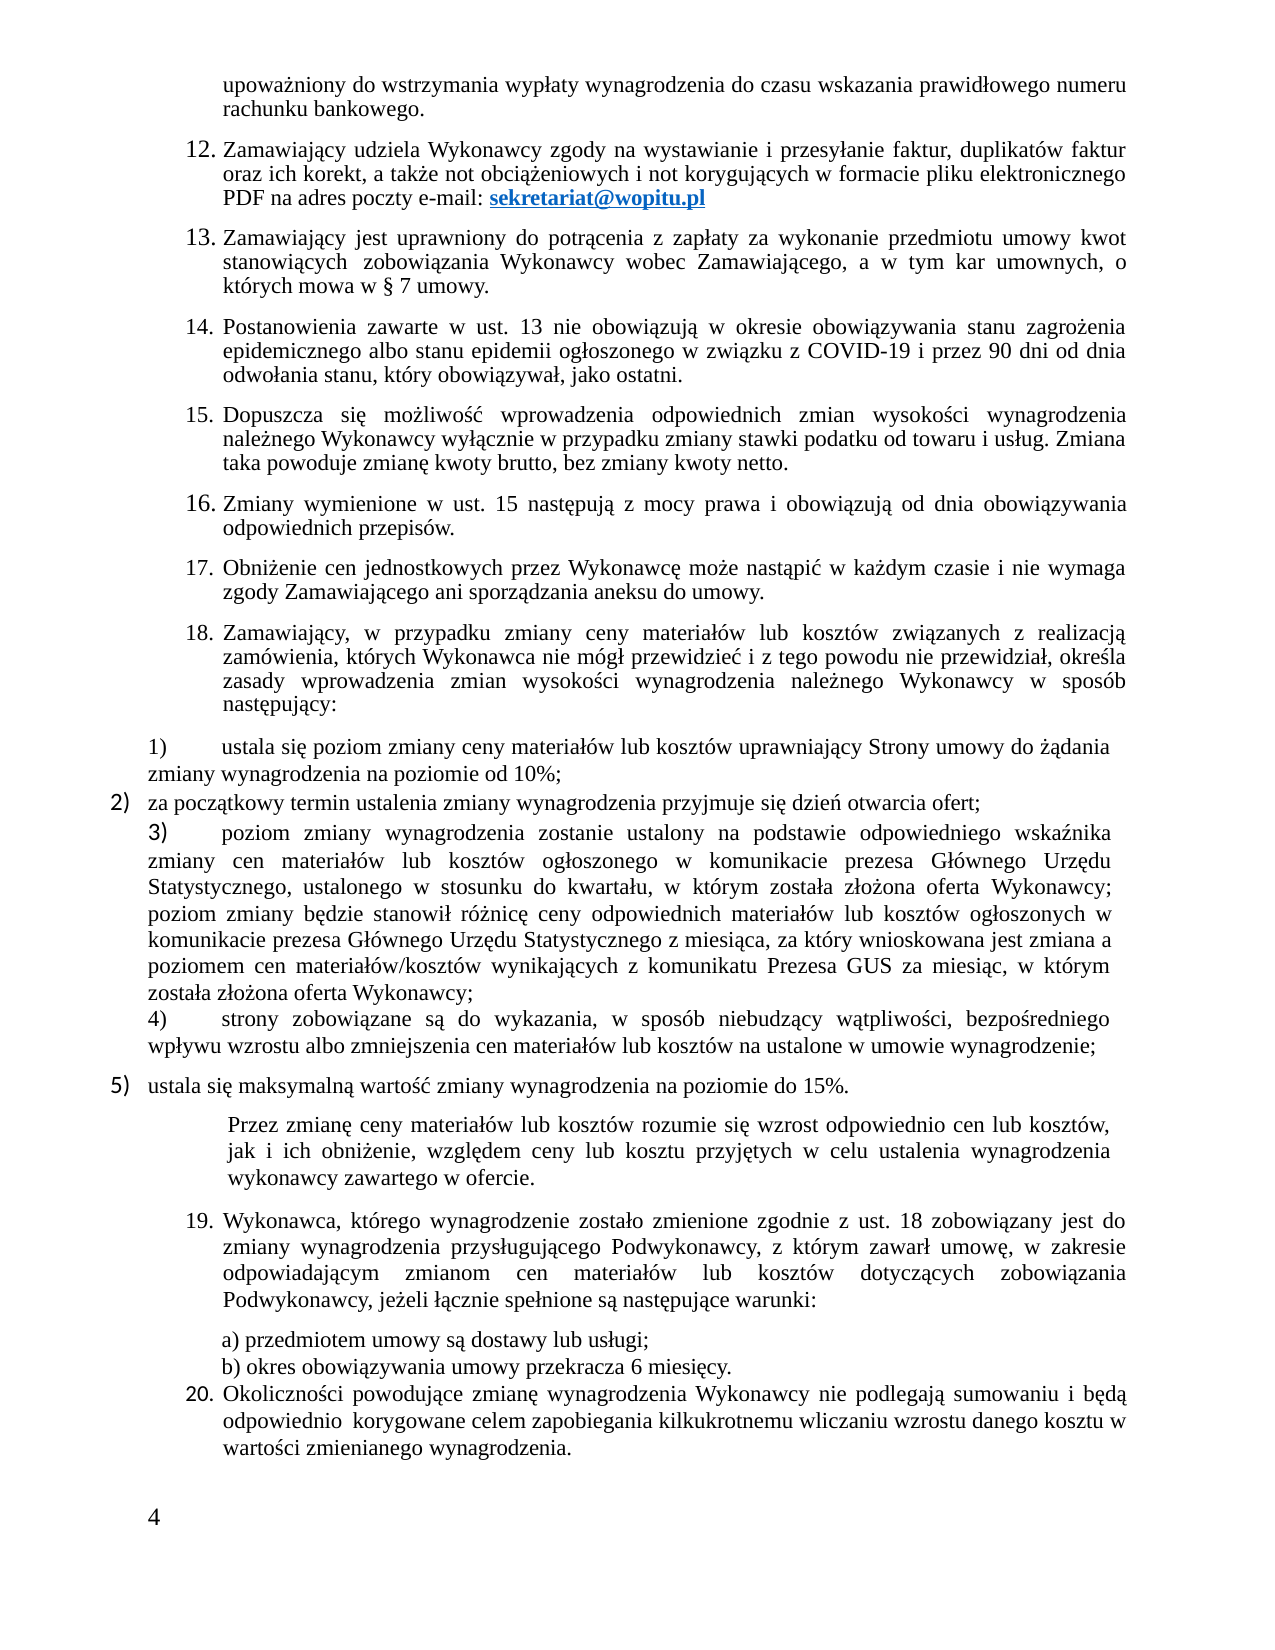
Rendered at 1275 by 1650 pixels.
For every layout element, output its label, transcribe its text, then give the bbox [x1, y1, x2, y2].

list a) przedmiotem umowy są dostawy lub usługi; [221, 1329, 1127, 1353]
list Postanowienia zawarte w ust. 13 nie obowiązują w okresie obowiązywania stanu zagrożenia epidemicznego albo stanu epidemii ogłoszonego w związku z COVID-19 i przez 90 dni od dnia odwołania stanu, który obowiązywał, jako ostatni. [185, 315, 1127, 387]
text Przez zmianę ceny materiałów lub kosztów rozumie się wzrost odpowiednio cen lub kosztów, jak i ich obniżenie, względem ceny lub kosztu przyjętych w celu ustalenia wynagrodzenia wykonawcy zawartego w ofercie. [227, 1111, 1112, 1190]
list Obniżenie cen jednostkowych przez Wykonawcę może nastąpić w każdym czasie i nie wymaga zgody Zamawiającego ani sporządzania aneksu do umowy. [185, 557, 1127, 604]
list ustala się maksymalną wartość zmiany wynagrodzenia na poziomie do 15%. [110, 1075, 1127, 1098]
list za początkowy termin ustalenia zmiany wynagrodzenia przyjmuje się dzień otwarcia ofert; [110, 786, 1127, 817]
list Okoliczności powodujące zmianę wynagrodzenia Wykonawcy nie podlegają sumowaniu i będą odpowiednio korygowane celem zapobiegania kilkukrotnemu wliczaniu wzrostu danego kosztu w wartości zmienianego wynagrodzenia. [185, 1379, 1127, 1460]
list strony zobowiązane są do wykazania, w sposób niebudzący wątpliwości, bezpośredniego wpływu wzrostu albo zmniejszenia cen materiałów lub kosztów na ustalone w umowie wynagrodzenie; [148, 1005, 1112, 1058]
list Wykonawca, którego wynagrodzenie zostało zmienione zgodnie z ust. 18 zobowiązany jest do zmiany wynagrodzenia przysługującego Podwykonawcy, z którym zawarł umowę, w zakresie odpowiadającym zmianom cen materiałów lub kosztów dotyczących zobowiązania Podwykonawcy, jeżeli łącznie spełnione są następujące warunki: [185, 1207, 1127, 1312]
list Zamawiający udziela Wykonawcy zgody na wystawianie i przesyłanie faktur, duplikatów faktur oraz ich korekt, a także not obciążeniowych i not korygujących w formacie pliku elektronicznego PDF na adres poczty e-mail: sekretariat@wopitu.pl [185, 138, 1127, 210]
list Dopuszcza się możliwość wprowadzenia odpowiednich zmian wysokości wynagrodzenia należnego Wykonawcy wyłącznie w przypadku zmiany stawki podatku od towaru i usług. Zmiana taka powoduje zmianę kwoty brutto, bez zmiany kwoty netto. [185, 404, 1127, 475]
list poziom zmiany wynagrodzenia zostanie ustalony na podstawie odpowiedniego wskaźnika zmiany cen materiałów lub kosztów ogłoszonego w komunikacie prezesa Głównego Urzędu Statystycznego, ustalonego w stosunku do kwartału, w którym została złożona oferta Wykonawcy; poziom zmiany będzie stanowił różnicę ceny odpowiednich materiałów lub kosztów ogłoszonych w komunikacie prezesa Głównego Urzędu Statystycznego z miesiąca, za który wnioskowana jest zmiana a poziomem cen materiałów/kosztów wynikających z komunikatu Prezesa GUS za miesiąc, w którym została złożona oferta Wykonawcy; [148, 817, 1112, 1005]
list Zamawiający, w przypadku zmiany ceny materiałów lub kosztów związanych z realizacją zamówienia, których Wykonawca nie mógł przewidzieć i z tego powodu nie przewidział, określa zasady wprowadzenia zmian wysokości wynagrodzenia należnego Wykonawcy w sposób następujący: [185, 621, 1127, 717]
list ustala się poziom zmiany ceny materiałów lub kosztów uprawniający Strony umowy do żądania zmiany wynagrodzenia na poziomie od 10%; [148, 733, 1112, 786]
list Zmiany wymienione w ust. 15 następują z mocy prawa i obowiązują od dnia obowiązywania odpowiednich przepisów. [185, 492, 1127, 540]
list upoważniony do wstrzymania wypłaty wynagrodzenia do czasu wskazania prawidłowego numeru rachunku bankowego. [185, 74, 1127, 121]
list b) okres obowiązywania umowy przekracza 6 miesięcy. [221, 1353, 1127, 1379]
list Zamawiający jest uprawniony do potrącenia z zapłaty za wykonanie przedmiotu umowy kwot stanowiących zobowiązania Wykonawcy wobec Zamawiającego, a w tym kar umownych, o których mowa w § 7 umowy. [185, 227, 1127, 298]
